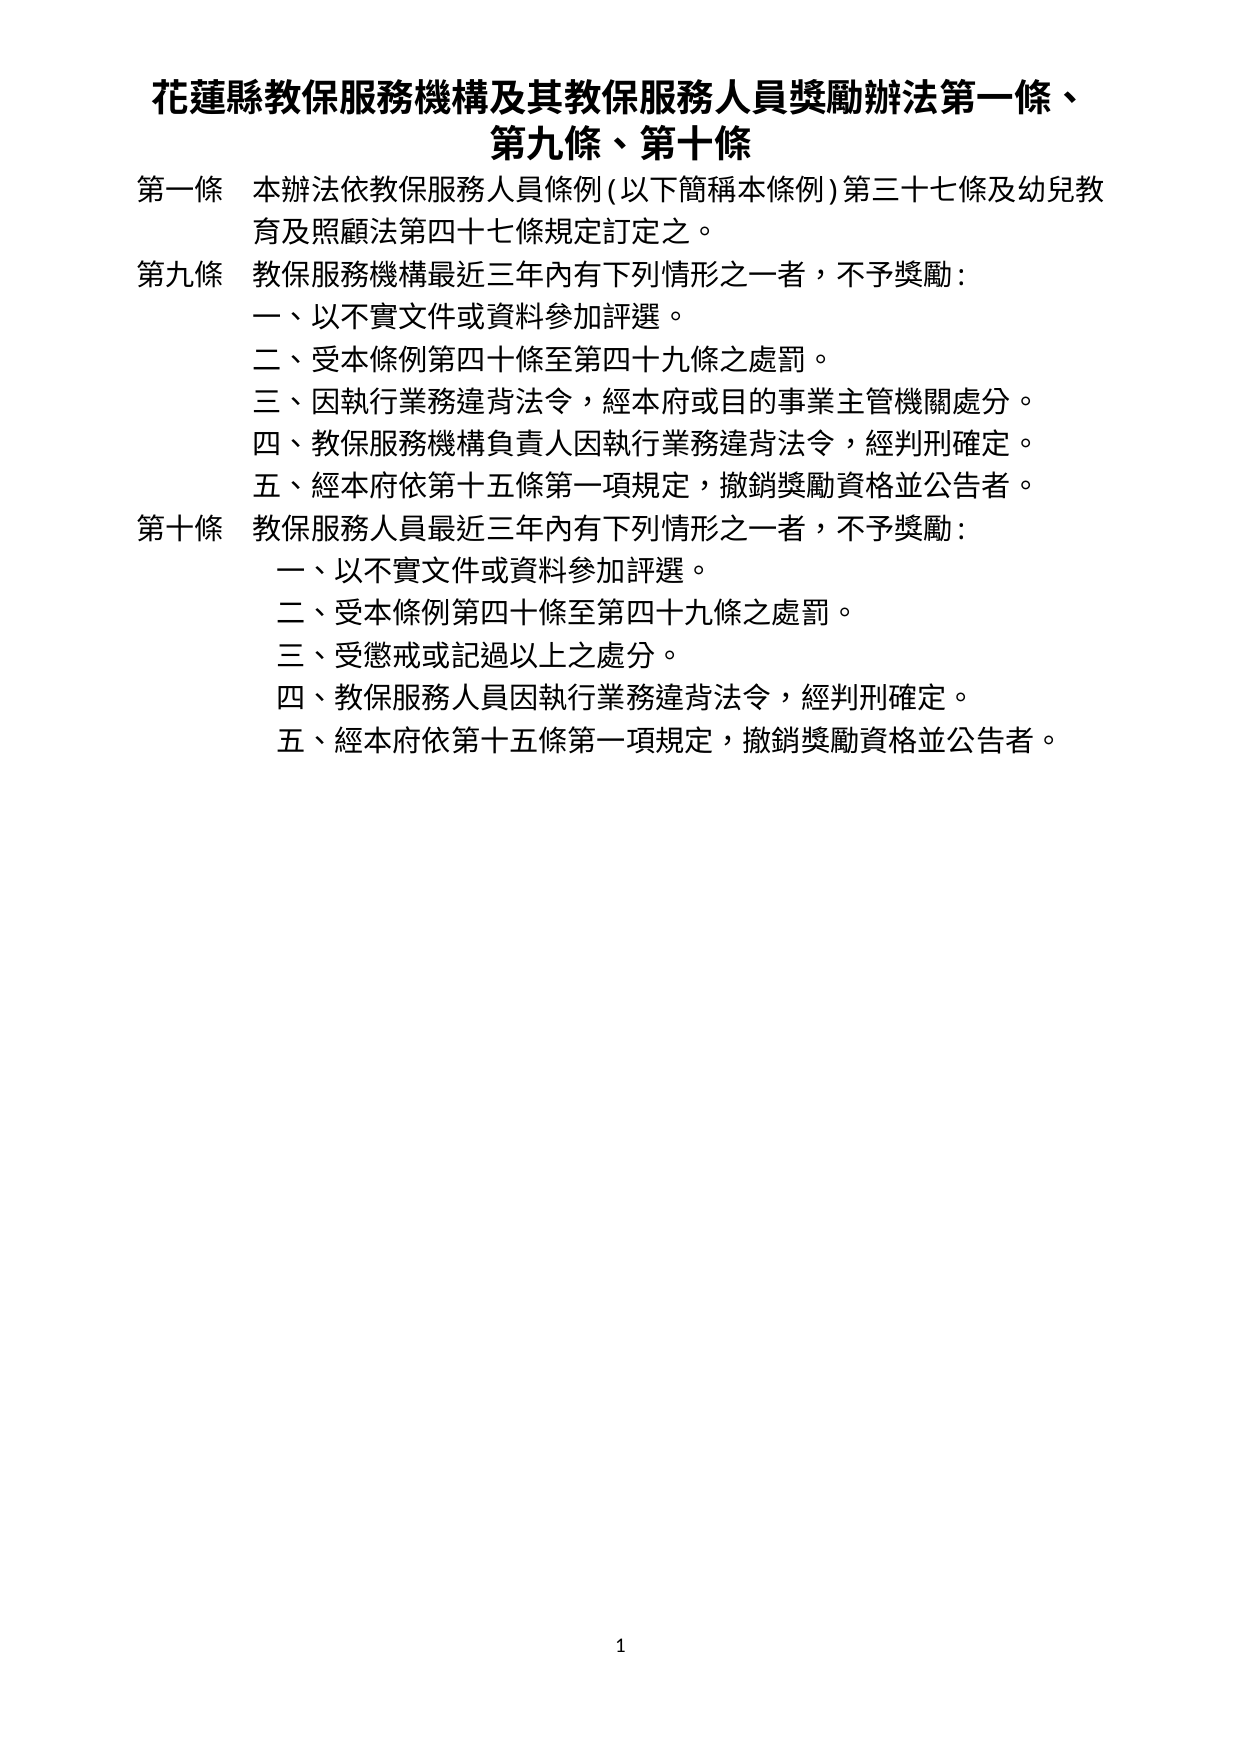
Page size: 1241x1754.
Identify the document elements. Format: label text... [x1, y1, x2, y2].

text 四、教保服務機構負責人因執行業務違背法令，經判刑確定。 [252, 421, 1104, 463]
text 第九條 教保服務機構最近三年內有下列情形之一者，不予獎勵: [136, 251, 1104, 294]
text 二、受本條例第四十條至第四十九條之處罰。 [252, 336, 1104, 378]
text 四、教保服務人員因執行業務違背法令，經判刑確定。 [136, 675, 1104, 717]
text 花蓮縣教保服務機構及其教保服務人員獎勵辦法第一條、第九條、第十條 [136, 75, 1104, 167]
text 三、因執行業務違背法令，經本府或目的事業主管機關處分。 [252, 378, 1104, 421]
list 本辦法依教保服務人員條例(以下簡稱本條例)第三十七條及幼兒教育及照顧法第四十七條規定訂定之。 [136, 167, 1104, 251]
text 五、經本府依第十五條第一項規定，撤銷獎勵資格並公告者。 [252, 463, 1104, 505]
text 三、受懲戒或記過以上之處分。 [136, 632, 1104, 675]
text 一、以不實文件或資料參加評選。 [252, 294, 1104, 336]
text 第十條 教保服務人員最近三年內有下列情形之一者，不予獎勵: [136, 505, 1104, 548]
text 五、經本府依第十五條第一項規定，撤銷獎勵資格並公告者。 [136, 717, 1104, 759]
text 二、受本條例第四十條至第四十九條之處罰。 [136, 590, 1104, 632]
text 一、以不實文件或資料參加評選。 [136, 548, 1104, 590]
